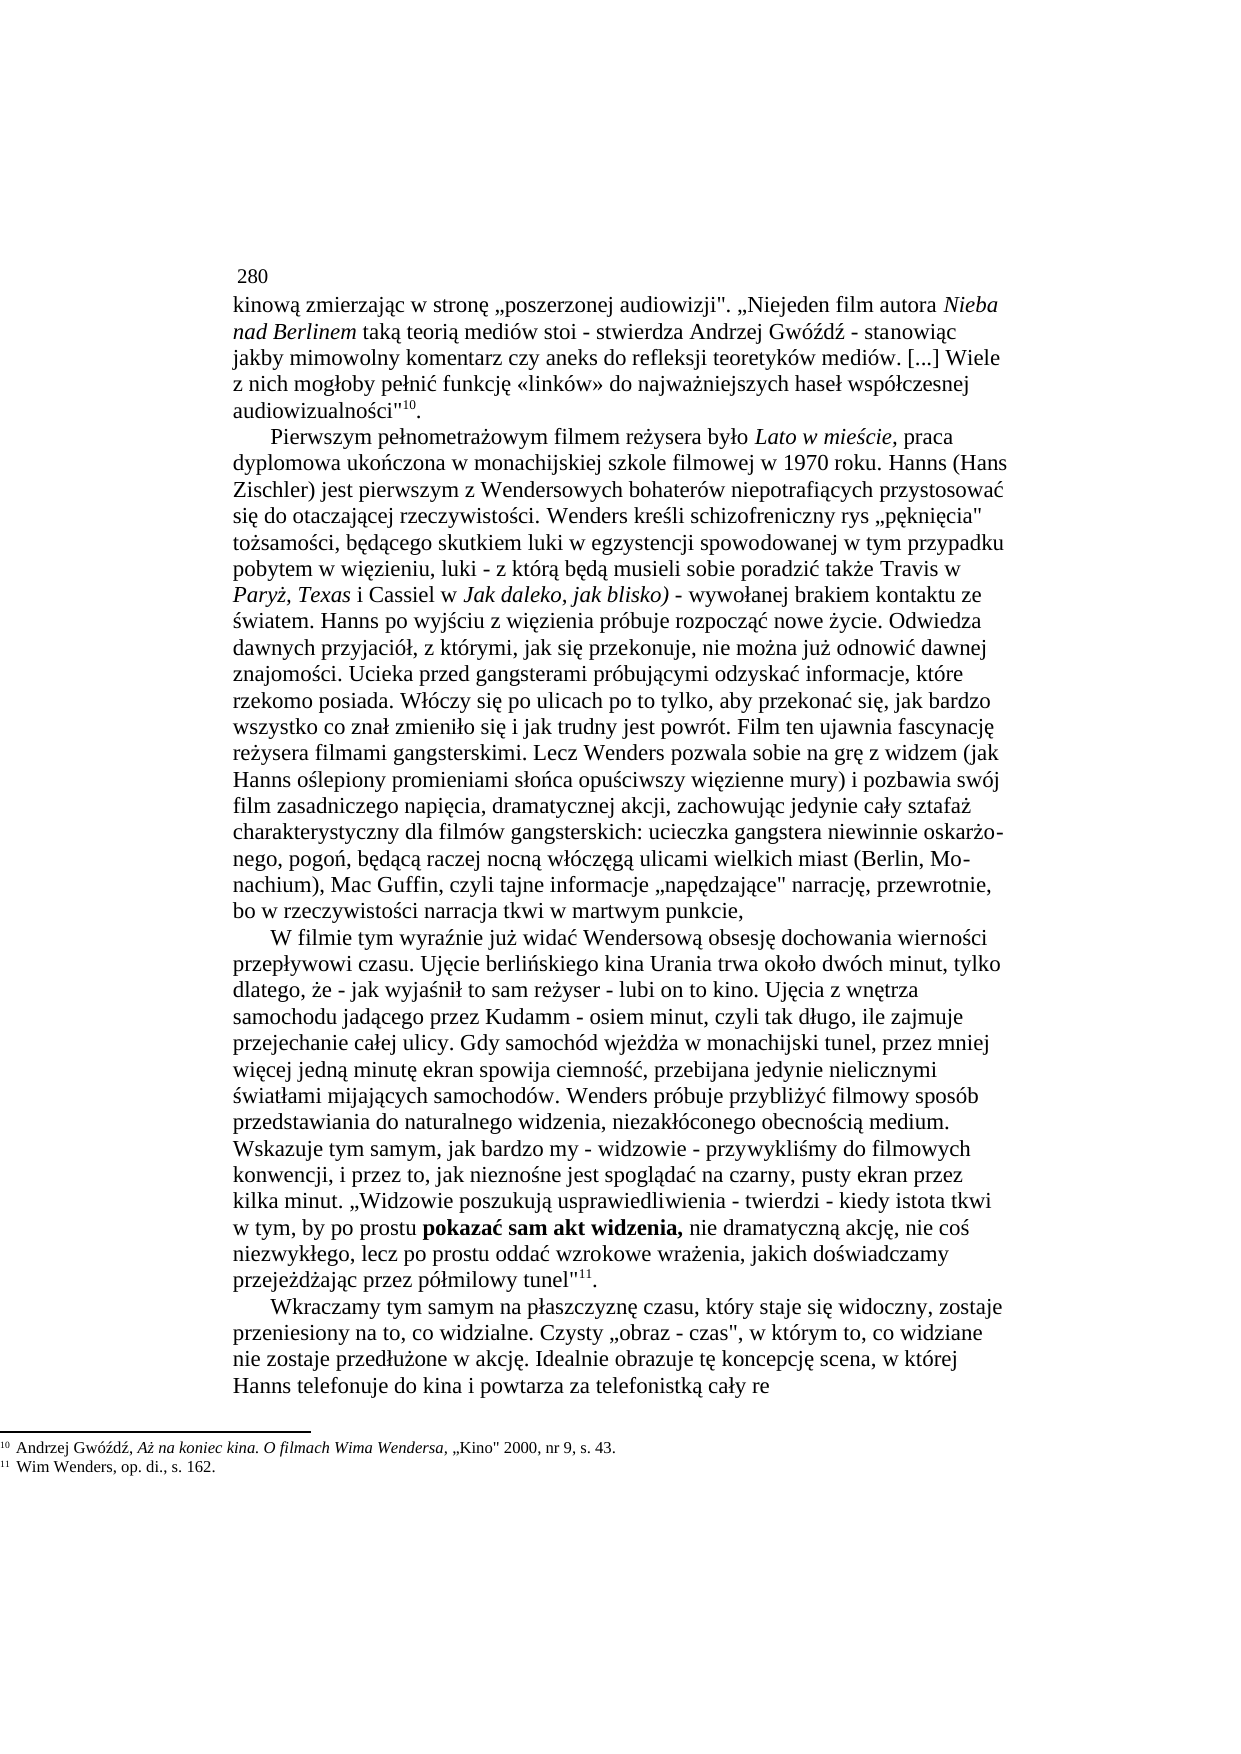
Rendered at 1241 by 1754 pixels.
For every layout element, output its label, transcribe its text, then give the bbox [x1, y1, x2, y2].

text Pierwszym pełnometrażowym filmem reżysera było Lato w mieście, praca dyplomowa ukończona w monachijskiej szkole filmowej w 1970 roku. Hanns (Hans Zischler) jest pierwszym z Wendersowych bohaterów niepotrafiących przystosować się do otaczającej rzeczywistości. Wenders kreśli schizofrenicz­ny rys „pęknięcia" tożsamości, będącego skutkiem luki w egzystencji spowo­dowanej w tym przypadku pobytem w więzieniu, luki - z którą będą musieli sobie poradzić także Travis w Paryż, Texas i Cassiel w Jak daleko, jak blisko) - wy­wołanej brakiem kontaktu ze światem. Hanns po wyjściu z więzienia próbuje rozpocząć nowe życie. Odwiedza dawnych przyjaciół, z którymi, jak się prze­konuje, nie można już odnowić dawnej znajomości. Ucieka przed gangsterami próbującymi odzyskać informacje, które rzekomo posiada. Włóczy się po uli­cach po to tylko, aby przekonać się, jak bardzo wszystko co znał zmieniło się i jak trudny jest powrót. Film ten ujawnia fascynację reżysera filmami gang­sterskimi. Lecz Wenders pozwala sobie na grę z widzem (jak Hanns oślepiony promieniami słońca opuściwszy więzienne mury) i pozbawia swój film zasad­niczego napięcia, dramatycznej akcji, zachowując jedynie cały sztafaż charak­terystyczny dla filmów gangsterskich: ucieczka gangstera niewinnie oskarżo­nego, pogoń, będącą raczej nocną włóczęgą ulicami wielkich miast (Berlin, Mo­nachium), Mac Guffin, czyli tajne informacje „napędzające" narrację, przewrotnie, bo w rzeczywistości narracja tkwi w martwym punkcie, [233, 423, 1008, 924]
text Wim Wenders, op. di., s. 162. [0, 1457, 1241, 1476]
text W filmie tym wyraźnie już widać Wendersową obsesję dochowania wier­ności przepływowi czasu. Ujęcie berlińskiego kina Urania trwa około dwóch minut, tylko dlatego, że - jak wyjaśnił to sam reżyser - lubi on to kino. Ujęcia z wnętrza samochodu jadącego przez Kudamm - osiem minut, czyli tak długo, ile zajmuje przejechanie całej ulicy. Gdy samochód wjeżdża w monachijski tu­nel, przez mniej więcej jedną minutę ekran spowija ciemność, przebijana jedy­nie nielicznymi światłami mijających samochodów. Wenders próbuje przybli­żyć filmowy sposób przedstawiania do naturalnego widzenia, niezakłóconego obecnością medium. Wskazuje tym samym, jak bardzo my - widzowie - przy­wykliśmy do filmowych konwencji, i przez to, jak nieznośne jest spoglądać na czarny, pusty ekran przez kilka minut. „Widzowie poszukują usprawiedli­wienia - twierdzi - kiedy istota tkwi w tym, by po prostu pokazać sam akt widzenia, nie dramatyczną akcję, nie coś niezwykłego, lecz po prostu oddać wzro­kowe wrażenia, jakich doświadczamy przejeżdżając przez półmilowy tunel". [233, 924, 1008, 1293]
text Wkraczamy tym samym na płaszczyznę czasu, który staje się widoczny, zostaje przeniesiony na to, co widzialne. Czysty „obraz - czas", w którym to, co widziane nie zostaje przedłużone w akcję. Idealnie obrazuje tę koncepcję scena, w której Hanns telefonuje do kina i powtarza za telefonistką cały re­ [233, 1293, 1008, 1398]
text kinową zmierzając w stronę „poszerzonej audiowizji". „Niejeden film autora Nieba nad Berlinem taką teorią mediów stoi - stwierdza Andrzej Gwóźdź - sta­nowiąc jakby mimowolny komentarz czy aneks do refleksji teoretyków me­diów. [...] Wiele z nich mogłoby pełnić funkcję «linków» do najważniejszych haseł współczesnej audiowizualności". [233, 291, 1008, 423]
text Andrzej Gwóźdź, Aż na koniec kina. O filmach Wima Wendersa, „Kino" 2000, nr 9, s. 43. [0, 1438, 1241, 1457]
